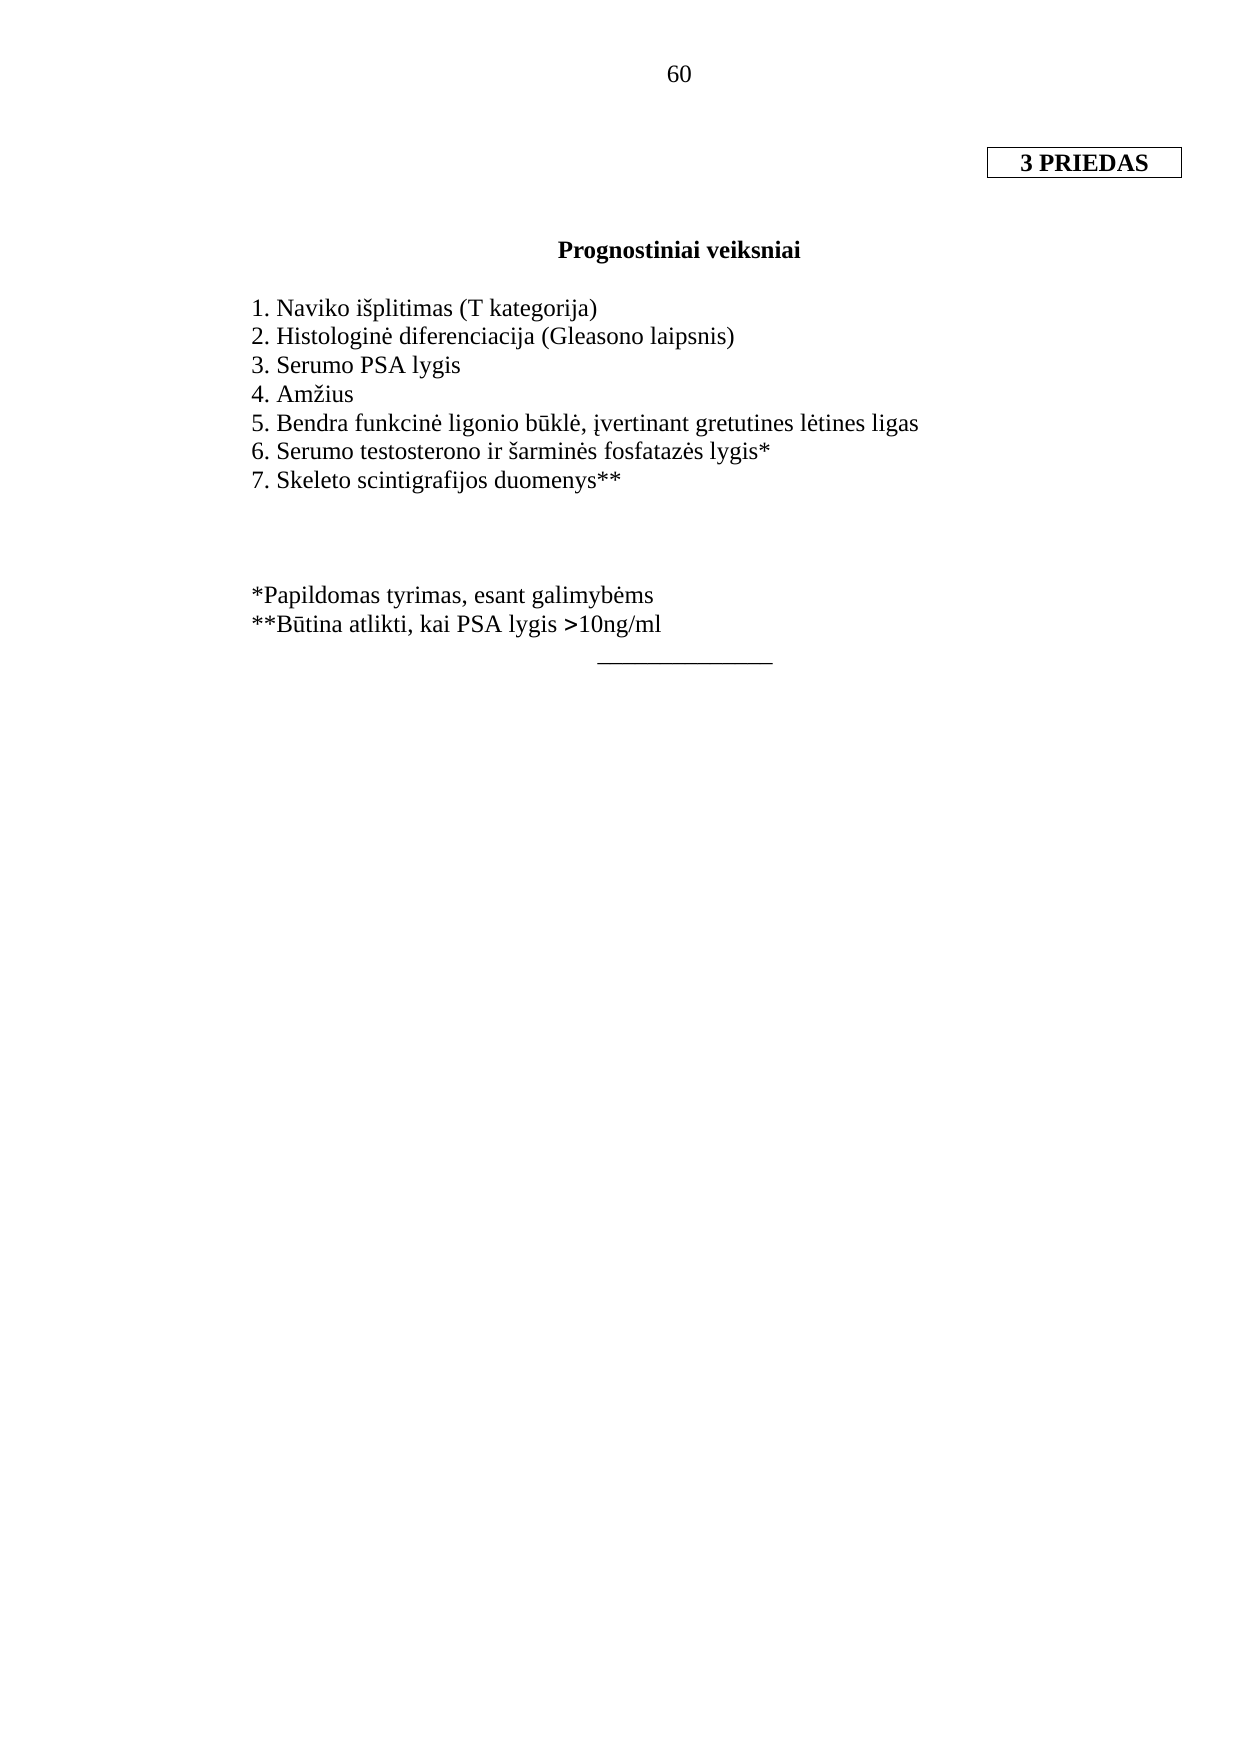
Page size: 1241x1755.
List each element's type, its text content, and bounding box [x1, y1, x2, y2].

text **Būtina atlikti, kai PSA lygis 10ng/ml [177, 609, 1193, 638]
table_header 3 PRIEDAS [988, 148, 1181, 177]
text Prognostiniai veiksniai [177, 235, 1181, 264]
text 1. Naviko išplitimas (T kategorija) [177, 293, 1193, 321]
text 3. Serumo PSA lygis [177, 350, 1193, 379]
text *Papildomas tyrimas, esant galimybėms [177, 580, 1193, 609]
text 2. Histologinė diferenciacija (Gleasono laipsnis) [177, 321, 1193, 350]
text 7. Skeleto scintigrafijos duomenys** [177, 465, 1193, 494]
text 5. Bendra funkcinė ligonio būklė, įvertinant gretutines lėtines ligas [177, 408, 1193, 436]
text 4. Amžius [177, 379, 1193, 408]
text 6. Serumo testosterono ir šarminės fosfatazės lygis* [177, 436, 1193, 465]
text ______________ [177, 638, 1193, 666]
